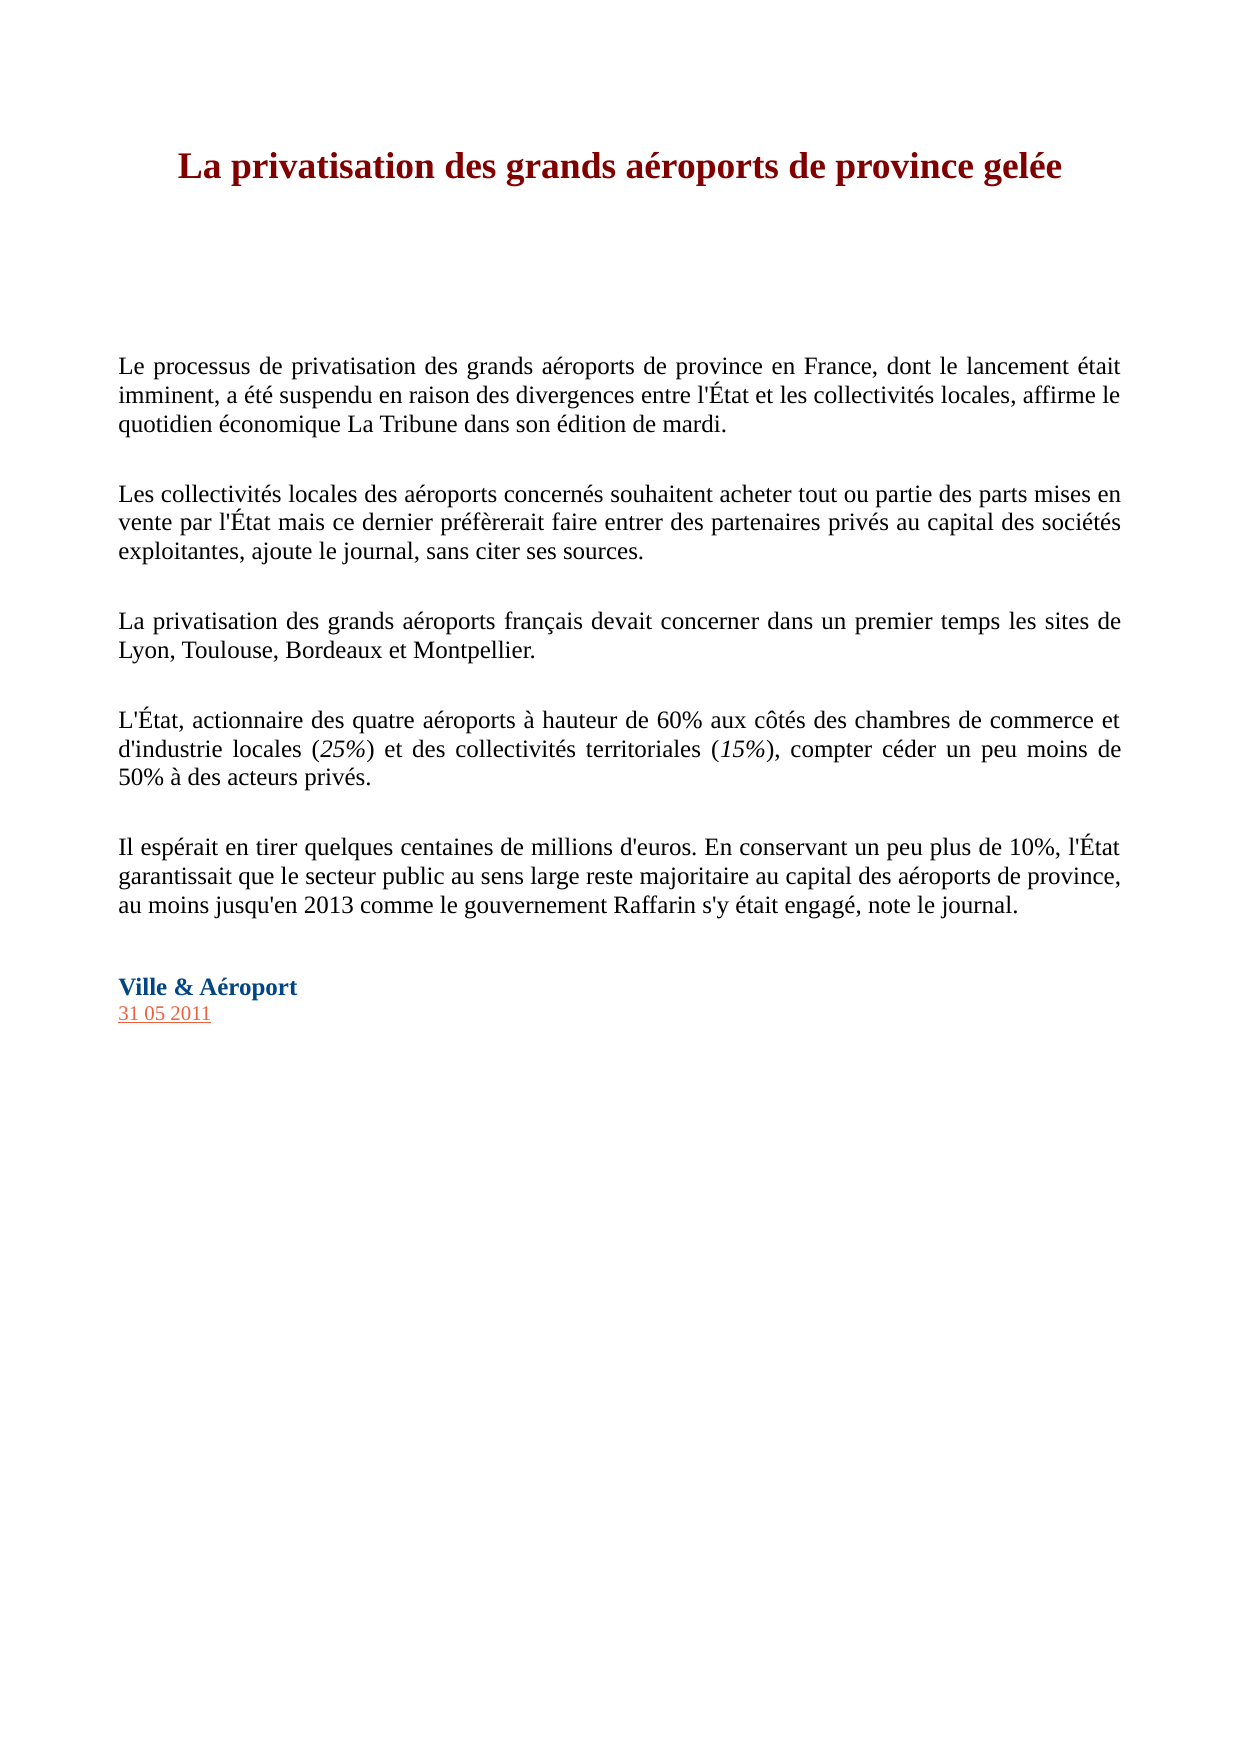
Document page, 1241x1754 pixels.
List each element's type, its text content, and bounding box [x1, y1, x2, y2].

text Ville & Aéroport [118, 972, 1122, 1001]
subtitle La privatisation des grands aéroports de province gelée [118, 143, 1122, 186]
text L'État, actionnaire des quatre aéroports à hauteur de 60% aux côtés des chambres de commerce et d'industrie locales (25%) et des collectivités territoriales (15%), compter céder un peu moins de 50% à des acteurs privés. [118, 676, 1122, 791]
text Il espérait en tirer quelques centaines de millions d'euros. En conservant un peu plus de 10%, l'État garantissait que le secteur public au sens large reste majoritaire au capital des aéroports de province, au moins jusqu'en 2013 comme le gouvernement Raffarin s'y était engagé, note le journal. [118, 804, 1122, 919]
text 31 05 2011 [118, 1001, 1122, 1025]
text Les collectivités locales des aéroports concernés souhaitent acheter tout ou partie des parts mises en vente par l'État mais ce dernier préfèrerait faire entrer des partenaires privés au capital des sociétés exploitantes, ajoute le journal, sans citer ses sources. [118, 450, 1122, 565]
text La privatisation des grands aéroports français devait concerner dans un premier temps les sites de Lyon, Toulouse, Bordeaux et Montpellier. [118, 577, 1122, 664]
text Le processus de privatisation des grands aéroports de province en France, dont le lancement était imminent, a été suspendu en raison des divergences entre l'État et les collectivités locales, affirme le quotidien économique La Tribune dans son édition de mardi. [118, 351, 1122, 437]
